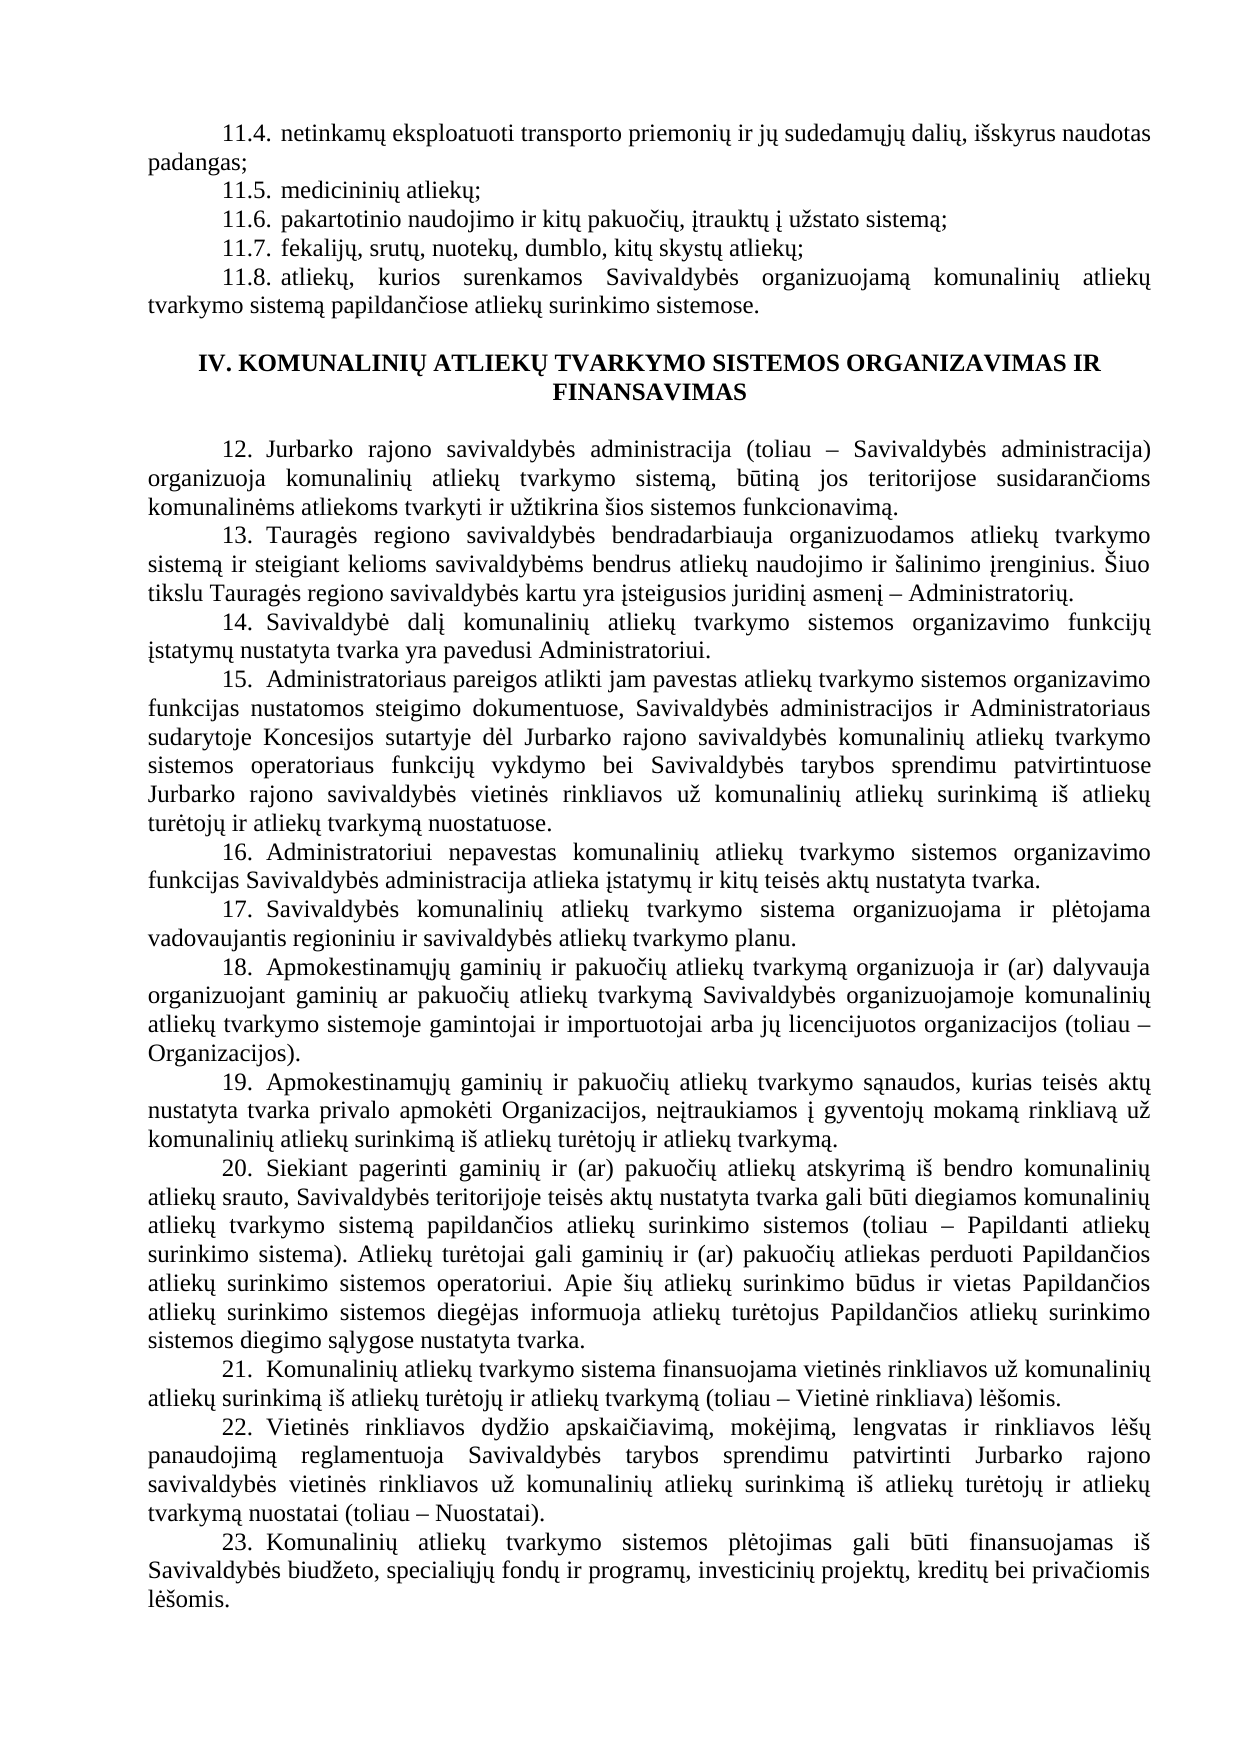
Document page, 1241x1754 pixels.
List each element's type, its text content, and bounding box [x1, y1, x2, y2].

text 15. Administratoriaus pareigos atlikti jam pavestas atliekų tvarkymo sistemos organizavimo funkcijas nustatomos steigimo dokumentuose, Savivaldybės administracijos ir Administratoriaus sudarytoje Koncesijos sutartyje dėl Jurbarko rajono savivaldybės komunalinių atliekų tvarkymo sistemos operatoriaus funkcijų vykdymo bei Savivaldybės tarybos sprendimu patvirtintuose Jurbarko rajono savivaldybės vietinės rinkliavos už komunalinių atliekų surinkimą iš atliekų turėtojų ir atliekų tvarkymą nuostatuose. [148, 664, 1152, 837]
text 14. Savivaldybė dalį komunalinių atliekų tvarkymo sistemos organizavimo funkcijų įstatymų nustatyta tvarka yra pavedusi Administratoriui. [148, 607, 1152, 664]
text IV. KOMUNALINIŲ ATLIEKŲ TVARKYMO SISTEMOS ORGANIZAVIMAS IR FINANSAVIMAS [148, 348, 1152, 406]
text 11.4. netinkamų eksploatuoti transporto priemonių ir jų sudedamųjų dalių, išskyrus naudotas padangas; [148, 118, 1152, 176]
text 20. Siekiant pagerinti gaminių ir (ar) pakuočių atliekų atskyrimą iš bendro komunalinių atliekų srauto, Savivaldybės teritorijoje teisės aktų nustatyta tvarka gali būti diegiamos komunalinių atliekų tvarkymo sistemą papildančios atliekų surinkimo sistemos (toliau – Papildanti atliekų surinkimo sistema). Atliekų turėtojai gali gaminių ir (ar) pakuočių atliekas perduoti Papildančios atliekų surinkimo sistemos operatoriui. Apie šių atliekų surinkimo būdus ir vietas Papildančios atliekų surinkimo sistemos diegėjas informuoja atliekų turėtojus Papildančios atliekų surinkimo sistemos diegimo sąlygose nustatyta tvarka. [148, 1153, 1152, 1354]
text 11.8. atliekų, kurios surenkamos Savivaldybės organizuojamą komunalinių atliekų tvarkymo sistemą papildančiose atliekų surinkimo sistemose. [148, 262, 1152, 319]
text 13. Tauragės regiono savivaldybės bendradarbiauja organizuodamos atliekų tvarkymo sistemą ir steigiant kelioms savivaldybėms bendrus atliekų naudojimo ir šalinimo įrenginius. Šiuo tikslu Tauragės regiono savivaldybės kartu yra įsteigusios juridinį asmenį – Administratorių. [148, 521, 1152, 607]
text 19. Apmokestinamųjų gaminių ir pakuočių atliekų tvarkymo sąnaudos, kurias teisės aktų nustatyta tvarka privalo apmokėti Organizacijos, neįtraukiamos į gyventojų mokamą rinkliavą už komunalinių atliekų surinkimą iš atliekų turėtojų ir atliekų tvarkymą. [148, 1067, 1152, 1153]
text 16. Administratoriui nepavestas komunalinių atliekų tvarkymo sistemos organizavimo funkcijas Savivaldybės administracija atlieka įstatymų ir kitų teisės aktų nustatyta tvarka. [148, 837, 1152, 894]
text 21. Komunalinių atliekų tvarkymo sistema finansuojama vietinės rinkliavos už komunalinių atliekų surinkimą iš atliekų turėtojų ir atliekų tvarkymą (toliau – Vietinė rinkliava) lėšomis. [148, 1354, 1152, 1412]
text 23. Komunalinių atliekų tvarkymo sistemos plėtojimas gali būti finansuojamas iš Savivaldybės biudžeto, specialiųjų fondų ir programų, investicinių projektų, kreditų bei privačiomis lėšomis. [148, 1527, 1152, 1613]
text 22. Vietinės rinkliavos dydžio apskaičiavimą, mokėjimą, lengvatas ir rinkliavos lėšų panaudojimą reglamentuoja Savivaldybės tarybos sprendimu patvirtinti Jurbarko rajono savivaldybės vietinės rinkliavos už komunalinių atliekų surinkimą iš atliekų turėtojų ir atliekų tvarkymą nuostatai (toliau – Nuostatai). [148, 1412, 1152, 1527]
text 11.6. pakartotinio naudojimo ir kitų pakuočių, įtrauktų į užstato sistemą; [148, 204, 1152, 233]
text 12. Jurbarko rajono savivaldybės administracija (toliau – Savivaldybės administracija) organizuoja komunalinių atliekų tvarkymo sistemą, būtiną jos teritorijose susidarančioms komunalinėms atliekoms tvarkyti ir užtikrina šios sistemos funkcionavimą. [148, 434, 1152, 521]
text 11.5. medicininių atliekų; [148, 176, 1152, 204]
text 18. Apmokestinamųjų gaminių ir pakuočių atliekų tvarkymą organizuoja ir (ar) dalyvauja organizuojant gaminių ar pakuočių atliekų tvarkymą Savivaldybės organizuojamoje komunalinių atliekų tvarkymo sistemoje gamintojai ir importuotojai arba jų licencijuotos organizacijos (toliau – Organizacijos). [148, 952, 1152, 1067]
text 17. Savivaldybės komunalinių atliekų tvarkymo sistema organizuojama ir plėtojama vadovaujantis regioniniu ir savivaldybės atliekų tvarkymo planu. [148, 894, 1152, 952]
text 11.7. fekalijų, srutų, nuotekų, dumblo, kitų skystų atliekų; [148, 233, 1152, 262]
